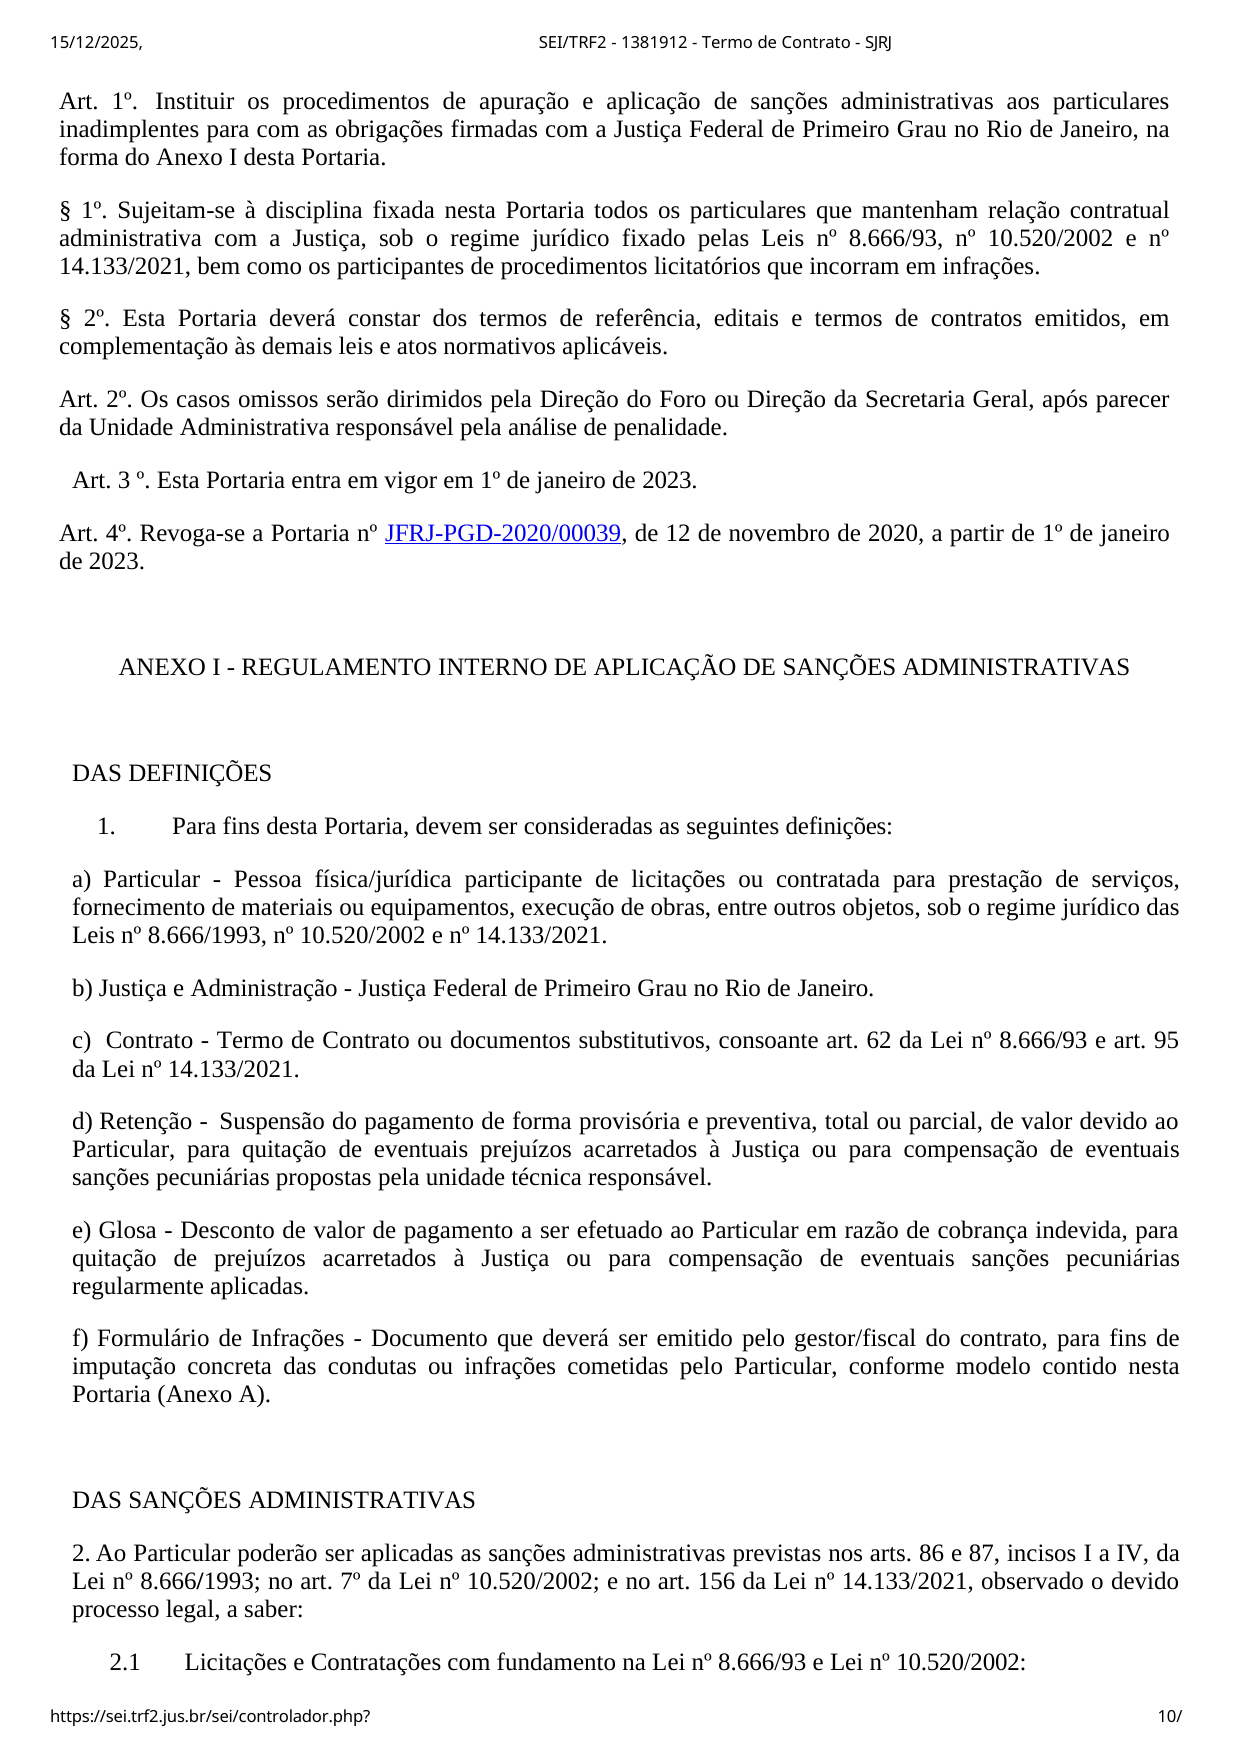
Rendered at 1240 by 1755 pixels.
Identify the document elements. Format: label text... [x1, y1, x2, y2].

text Art. 2º. Os casos omissos serão dirimidos pela Direção do Foro ou Direção da Secretaria Geral, após parecer da Unidade Administrativa responsável pela análise de penalidade. [59, 385, 1171, 441]
list Licitações e Contratações com fundamento na Lei nº 8.666/93 e Lei nº 10.520/2002: [109, 1647, 1181, 1676]
text Art. 4º. Revoga-se a Portaria nº JFRJ-PGD-2020/00039, de 12 de novembro de 2020, a partir de 1º de janeiro de 2023. [59, 519, 1171, 574]
text Art. 3 º. Esta Portaria entra em vigor em 1º de janeiro de 2023. [72, 465, 1181, 494]
text ANEXO I - REGULAMENTO INTERNO DE APLICAÇÃO DE SANÇÕES ADMINISTRATIVAS [118, 652, 1181, 681]
text DAS SANÇÕES ADMINISTRATIVAS [72, 1486, 1181, 1514]
list Particular - Pessoa física/jurídica participante de licitações ou contratada para prestação de serviços, fornecimento de materiais ou equipamentos, execução de obras, entre outros objetos, sob o regime jurídico das Leis nº 8.666/1993, nº 10.520/2002 e nº 14.133/2021. [72, 865, 1181, 949]
text DAS DEFINIÇÕES [72, 758, 1181, 787]
list Ao Particular poderão ser aplicadas as sanções administrativas previstas nos arts. 86 e 87, incisos I a IV, da Lei nº 8.666/1993; no art. 7º da Lei nº 10.520/2002; e no art. 156 da Lei nº 14.133/2021, observado o devido processo legal, a saber: [72, 1539, 1181, 1623]
list Justiça e Administração - Justiça Federal de Primeiro Grau no Rio de Janeiro. [72, 973, 1181, 1002]
text § 2º. Esta Portaria deverá constar dos termos de referência, editais e termos de contratos emitidos, em complementação às demais leis e atos normativos aplicáveis. [59, 304, 1171, 360]
text § 1º. Sujeitam-se à disciplina fixada nesta Portaria todos os particulares que mantenham relação contratual administrativa com a Justiça, sob o regime jurídico fixado pelas Leis nº 8.666/93, nº 10.520/2002 e nº 14.133/2021, bem como os participantes de procedimentos licitatórios que incorram em infrações. [59, 196, 1171, 279]
list Glosa - Desconto de valor de pagamento a ser efetuado ao Particular em razão de cobrança indevida, para quitação de prejuízos acarretados à Justiça ou para compensação de eventuais sanções pecuniárias regularmente aplicadas. [72, 1216, 1181, 1299]
list Contrato - Termo de Contrato ou documentos substitutivos, consoante art. 62 da Lei nº 8.666/93 e art. 95 da Lei nº 14.133/2021. [72, 1027, 1181, 1082]
list Formulário de Infrações - Documento que deverá ser emitido pelo gestor/fiscal do contrato, para fins de imputação concreta das condutas ou infrações cometidas pelo Particular, conforme modelo contido nesta Portaria (Anexo A). [72, 1324, 1181, 1408]
text Art. 1º. Instituir os procedimentos de apuração e aplicação de sanções administrativas aos particulares inadimplentes para com as obrigações firmadas com a Justiça Federal de Primeiro Grau no Rio de Janeiro, na forma do Anexo I desta Portaria. [59, 87, 1171, 171]
list Retenção - Suspensão do pagamento de forma provisória e preventiva, total ou parcial, de valor devido ao Particular, para quitação de eventuais prejuízos acarretados à Justiça ou para compensação de eventuais sanções pecuniárias propostas pela unidade técnica responsável. [72, 1107, 1181, 1191]
list Para fins desta Portaria, devem ser consideradas as seguintes definições: [97, 811, 1181, 840]
